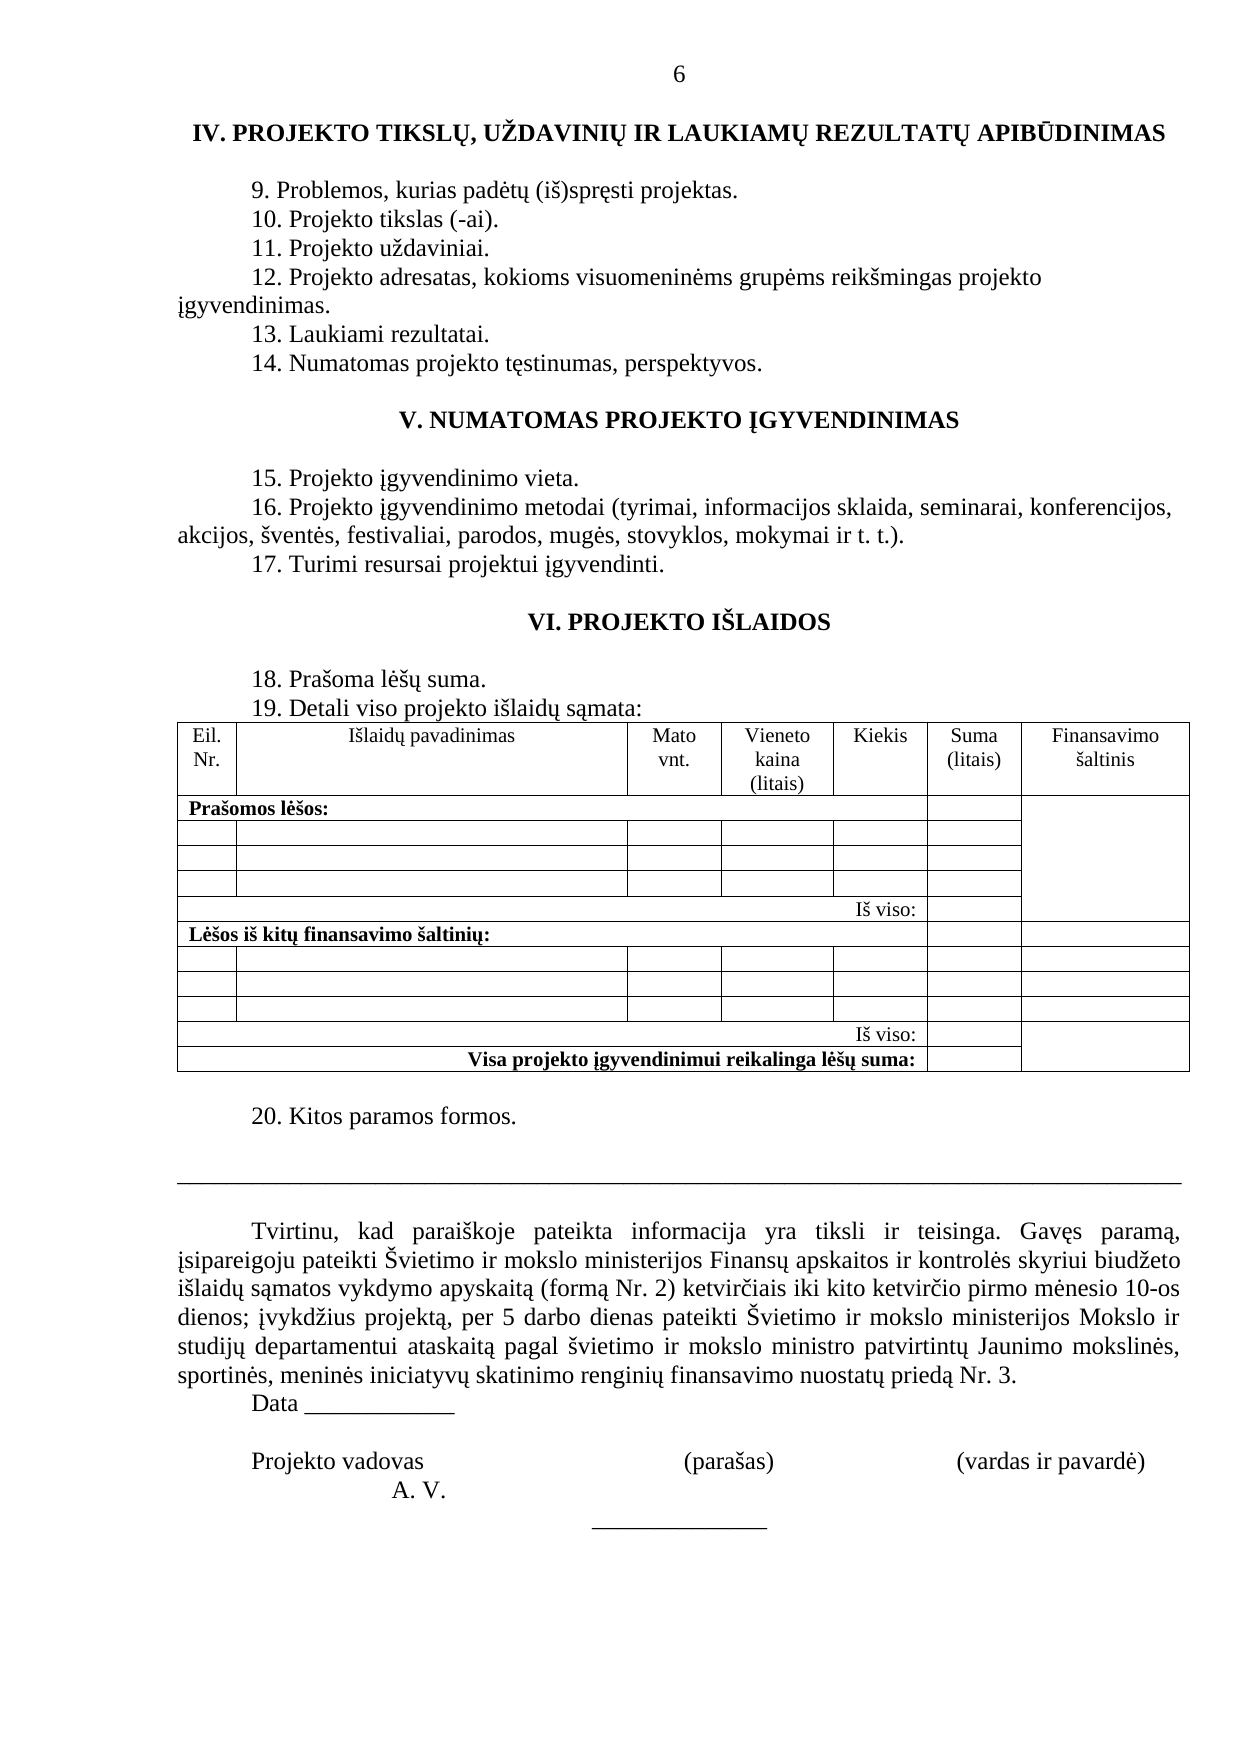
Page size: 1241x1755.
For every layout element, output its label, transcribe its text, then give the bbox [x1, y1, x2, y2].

text VI. PROJEKTO IŠLAIDOS [177, 607, 1181, 636]
table_cell [928, 1047, 1021, 1071]
table_cell [628, 846, 721, 870]
table_cell [928, 997, 1021, 1021]
table_cell [928, 947, 1021, 971]
table_cell [237, 947, 627, 971]
text 15. Projekto įgyvendinimo vieta. [177, 463, 1181, 492]
table_cell [178, 821, 236, 845]
table_cell [928, 796, 1021, 820]
table_cell [928, 821, 1021, 845]
table_cell [834, 997, 927, 1021]
table_cell Iš viso: [178, 1022, 927, 1046]
text 11. Projekto uždaviniai. [177, 233, 1181, 262]
table_cell [237, 997, 627, 1021]
table_cell [928, 846, 1021, 870]
table_cell [1022, 997, 1189, 1021]
text 13. Laukiami rezultatai. [177, 319, 1181, 348]
text 18. Prašoma lėšų suma. [177, 664, 1181, 693]
table_cell [237, 972, 627, 996]
table_cell [722, 972, 833, 996]
table_cell [237, 846, 627, 870]
table_cell Iš viso: [178, 897, 927, 921]
table_cell [1022, 922, 1189, 946]
text 20. Kitos paramos formos. [177, 1101, 1181, 1130]
table_cell [178, 947, 236, 971]
table_header Mato vnt. [628, 723, 721, 795]
table_cell [834, 821, 927, 845]
table_cell [628, 821, 721, 845]
table_cell [722, 997, 833, 1021]
table_header Kiekis [834, 723, 927, 795]
table_header Finansavimo šaltinis [1022, 723, 1189, 795]
table_cell [628, 947, 721, 971]
table_cell [237, 871, 627, 896]
table_cell [1022, 947, 1189, 971]
table_cell [237, 821, 627, 845]
table_cell [928, 972, 1021, 996]
text IV. PROJEKTO TIKSLŲ, UŽDAVINIŲ IR LAUKIAMŲ REZULTATŲ APIBŪDINIMAS [177, 118, 1181, 147]
text 16. Projekto įgyvendinimo metodai (tyrimai, informacijos sklaida, seminarai, konferencijos, akcijos, šventės, festivaliai, parodos, mugės, stovyklos, mokymai ir t. t.). [177, 492, 1181, 549]
text V. NUMATOMAS PROJEKTO ĮGYVENDINIMAS [177, 406, 1181, 434]
table_cell [628, 871, 721, 896]
table_cell [178, 846, 236, 870]
table_cell [928, 871, 1021, 896]
table_cell [628, 972, 721, 996]
text ______________ [177, 1503, 1181, 1532]
table_cell [834, 871, 927, 896]
text 17. Turimi resursai projektui įgyvendinti. [177, 549, 1181, 578]
table_cell [928, 1022, 1021, 1046]
text Projekto vadovas (parašas) (vardas ir pavardė) [177, 1446, 1181, 1475]
text 14. Numatomas projekto tęstinumas, perspektyvos. [177, 348, 1181, 377]
table_cell [1022, 1022, 1189, 1071]
table_header Išlaidų pavadinimas [237, 723, 627, 795]
table_cell [834, 947, 927, 971]
table_header Suma (litais) [928, 723, 1021, 795]
table_cell [1022, 796, 1189, 921]
table_cell [178, 871, 236, 896]
table_cell [722, 871, 833, 896]
text Data ____________ [177, 1388, 1181, 1417]
table_header Eil. Nr. [178, 723, 236, 795]
text A. V. [177, 1475, 1181, 1503]
table_cell Visa projekto įgyvendinimui reikalinga lėšų suma: [178, 1047, 927, 1071]
table_cell [628, 997, 721, 1021]
table_cell [928, 897, 1021, 921]
table_cell [1022, 972, 1189, 996]
table_header Vieneto kaina (litais) [722, 723, 833, 795]
table_cell [722, 821, 833, 845]
table_cell [834, 972, 927, 996]
table_cell [928, 922, 1021, 946]
text Tvirtinu, kad paraiškoje pateikta informacija yra tiksli ir teisinga. Gavęs paramą, įsipareigoju pateikti Švietimo ir mokslo ministerijos Finansų apskaitos ir kontrolės skyriui biudžeto išlaidų sąmatos vykdymo apyskaitą (formą Nr. 2) ketvirčiais iki kito ketvirčio pirmo mėnesio 10-os dienos; įvykdžius projektą, per 5 darbo dienas pateikti Švietimo ir mokslo ministerijos Mokslo ir studijų departamentui ataskaitą pagal švietimo ir mokslo ministro patvirtintų Jaunimo mokslinės, sportinės, meninės iniciatyvų skatinimo renginių finansavimo nuostatų priedą Nr. 3. [177, 1216, 1181, 1388]
table_cell [178, 972, 236, 996]
table_cell [178, 997, 236, 1021]
text 19. Detali viso projekto išlaidų sąmata: [177, 693, 1181, 722]
text 12. Projekto adresatas, kokioms visuomeninėms grupėms reikšmingas projekto įgyvendinimas. [177, 262, 1181, 319]
table_cell [722, 846, 833, 870]
table_cell Prašomos lėšos: [178, 796, 927, 820]
table_cell Lėšos iš kitų finansavimo šaltinių: [178, 922, 927, 946]
table_cell [834, 846, 927, 870]
table_cell [722, 947, 833, 971]
text 10. Projekto tikslas (-ai). [177, 204, 1181, 233]
text 9. Problemos, kurias padėtų (iš)spręsti projektas. [177, 176, 1181, 204]
